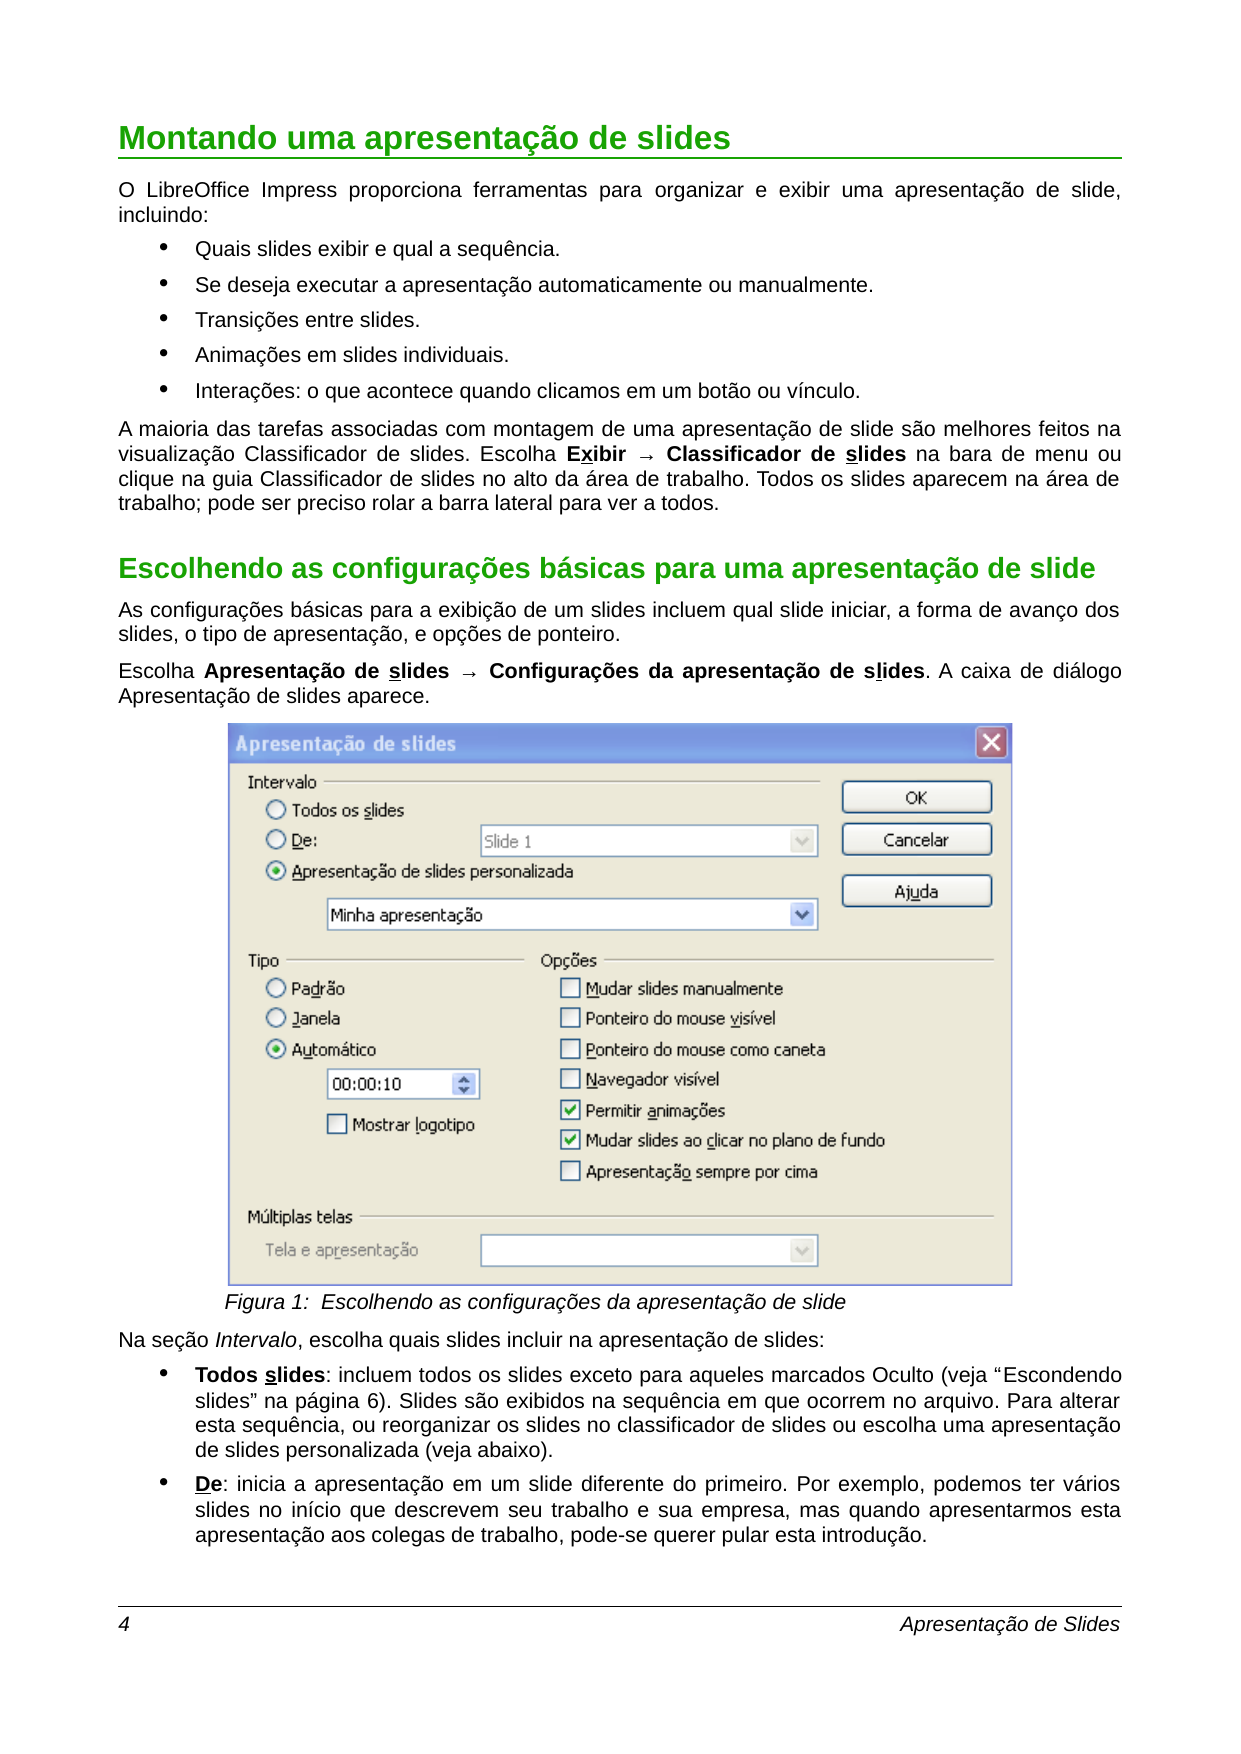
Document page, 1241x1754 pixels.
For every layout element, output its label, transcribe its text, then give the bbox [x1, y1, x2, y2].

list Transições entre slides. [156, 304, 1122, 333]
subtitle Montando uma apresentação de slides [118, 118, 1122, 157]
list Na seção Intervalo, escolha quais slides incluir na apresentação de slides: [118, 1328, 1122, 1352]
list O LibreOffice Impress proporciona ferramentas para organizar e exibir uma apresentação de slide, incluindo: [118, 177, 1122, 227]
list Quais slides exibir e qual a sequência. [156, 233, 1122, 262]
subtitle Escolhendo as configurações básicas para uma apresentação de slide [118, 551, 1122, 584]
text Figura 1: Escolhendo as configurações da apresentação de slide [224, 721, 1016, 1313]
list Se deseja executar a apresentação automaticamente ou manualmente. [156, 269, 1122, 298]
list Interações: o que acontece quando clicamos em um botão ou vínculo. [156, 375, 1122, 404]
text Escolha Apresentação de slides → Configurações da apresentação de slides. A caixa de diálogo Apresentação de slides aparece. [118, 659, 1122, 708]
text As configurações básicas para a exibição de um slides incluem qual slide iniciar, a forma de avanço dos slides, o tipo de apresentação, e opções de ponteiro. [118, 597, 1122, 646]
picture [227, 723, 1013, 1286]
text A maioria das tarefas associadas com montagem de uma apresentação de slide são melhores feitos na visualização Classificador de slides. Escolha Exibir → Classificador de slides na bara de menu ou clique na guia Classificador de slides no alto da área de trabalho. Todos os slides aparecem na área de trabalho; pode ser preciso rolar a barra lateral para ver a todos. [118, 417, 1122, 515]
list Todos slides: incluem todos os slides exceto para aqueles marcados Oculto (veja “Escondendo slides” na página 6). Slides são exibidos na sequência em que ocorrem no arquivo. Para alterar esta sequência, ou reorganizar os slides no classificador de slides ou escolha uma apresentação de slides personalizada (veja abaixo). [156, 1359, 1122, 1462]
list De: inicia a apresentação em um slide diferente do primeiro. Por exemplo, podemos ter vários slides no início que descrevem seu trabalho e sua empresa, mas quando apresentarmos esta apresentação aos colegas de trabalho, pode-se querer pular esta introdução. [156, 1468, 1122, 1547]
list Animações em slides individuais. [156, 339, 1122, 369]
